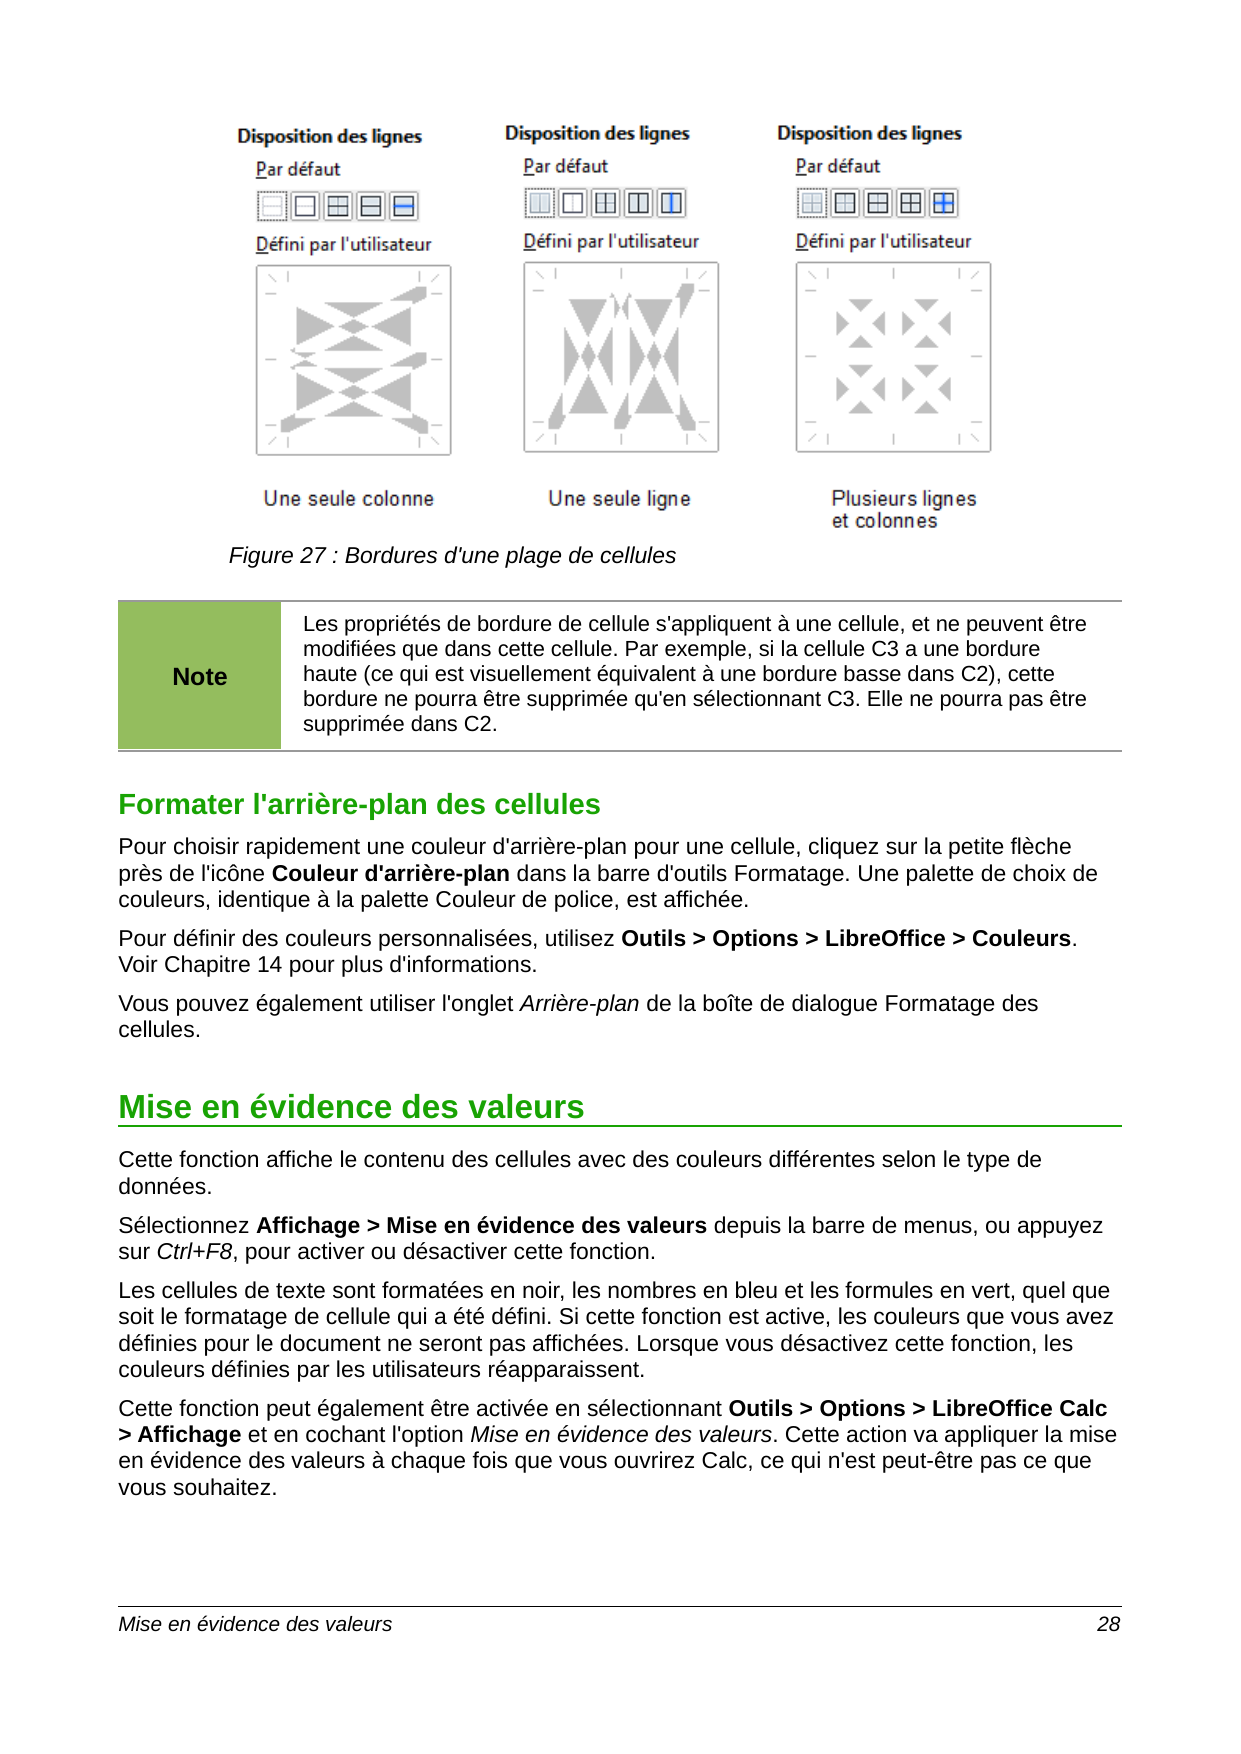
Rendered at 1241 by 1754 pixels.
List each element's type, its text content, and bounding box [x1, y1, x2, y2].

text Vous pouvez également utiliser l'onglet Arrière-plan de la boîte de dialogue Formatage des cellules. [118, 990, 1122, 1043]
subtitle Formater l'arrière-plan des cellules [118, 787, 1122, 821]
text Cette fonction peut également être activée en sélectionnant Outils > Options > LibreOffice Calc > Affichage et en cochant l'option Mise en évidence des valeurs. Cette action va appliquer la mise en évidence des valeurs à chaque fois que vous ouvrirez Calc, ce qui n'est peut-être pas ce que vous souhaitez. [118, 1395, 1122, 1500]
text Sélectionnez Affichage > Mise en évidence des valeurs depuis la barre de menus, ou appuyez sur Ctrl+F8, pour activer ou désactiver cette fonction. [118, 1212, 1122, 1264]
text Pour définir des couleurs personnalisées, utilisez Outils > Options > LibreOffice > Couleurs. Voir Chapitre 14 pour plus d'informations. [118, 925, 1122, 977]
subtitle Mise en évidence des valeurs [118, 1087, 1122, 1125]
text Cette fonction affiche le contenu des cellules avec des couleurs différentes selon le type de données. [118, 1146, 1122, 1199]
text Les cellules de texte sont formatées en noir, les nombres en bleu et les formules en vert, quel que soit le formatage de cellule qui a été défini. Si cette fonction est active, les couleurs que vous avez définies pour le document ne seront pas affichées. Lorsque vous désactivez cette fonction, les couleurs définies par les utilisateurs réapparaissent. [118, 1277, 1122, 1382]
text Pour choisir rapidement une couleur d'arrière-plan pour une cellule, cliquez sur la petite flèche près de l'icône Couleur d'arrière-plan dans la barre d'outils Formatage. Une palette de choix de couleurs, identique à la palette Couleur de police, est affichée. [118, 833, 1122, 912]
table_header Note [118, 602, 281, 749]
picture [228, 118, 1012, 542]
table_header Les propriétés de bordure de cellule s'appliquent à une cellule, et ne peuvent être modifiées que dans cette cellule. Par exemple, si la cellule C3 a une bordure haute (ce qui est visuellement équivalent à une bordure basse dans C2), cette bordure ne pourra être supprimée qu'en sélectionnant C3. Elle ne pourra pas être supprimée dans C2. [281, 602, 1122, 749]
text Figure 27 : Bordures d'une plage de cellules [229, 542, 1012, 568]
